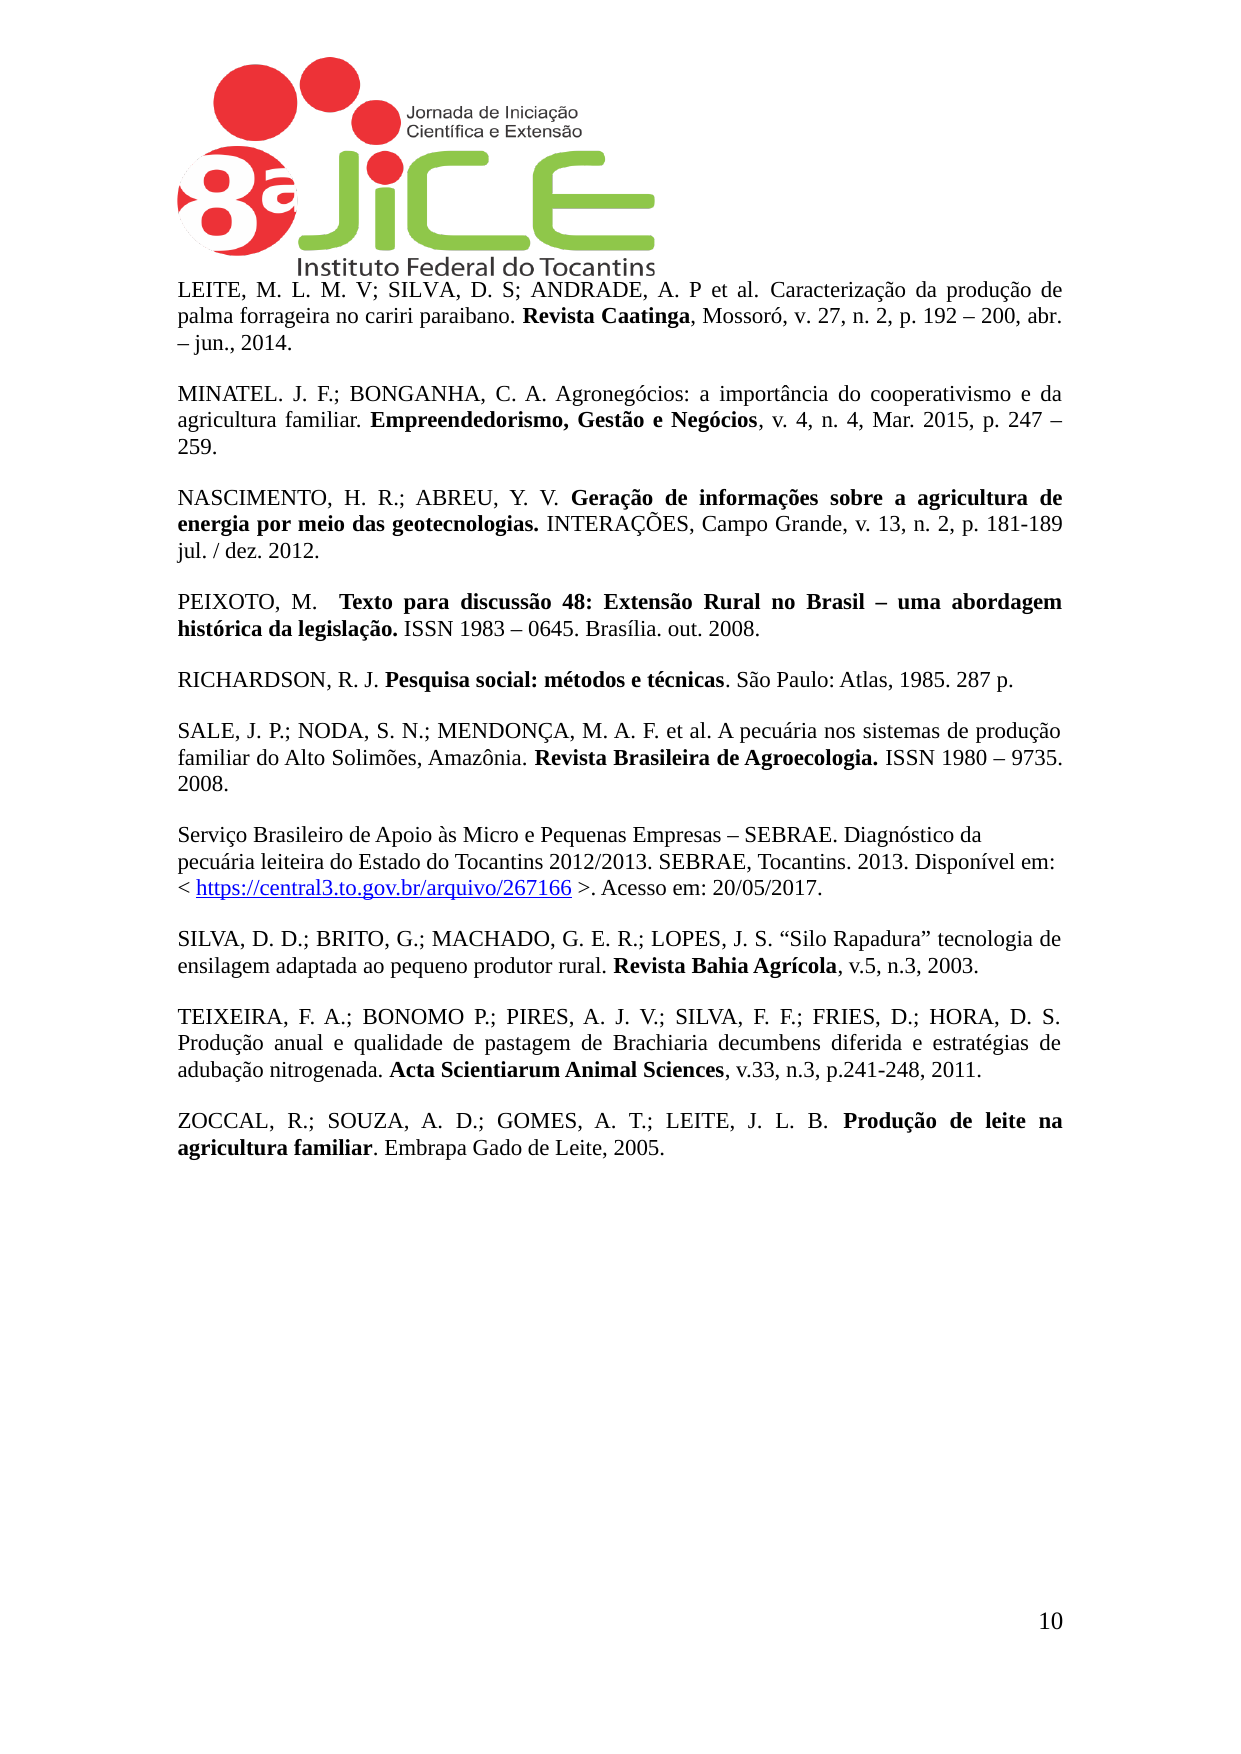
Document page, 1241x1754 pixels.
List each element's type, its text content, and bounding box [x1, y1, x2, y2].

text Serviço Brasileiro de Apoio às Micro e Pequenas Empresas – SEBRAE. Diagnóstico da pecuária leiteira do Estado do Tocantins 2012/2013. SEBRAE, Tocantins. 2013. Disponível em: < https://central3.to.gov.br/arquivo/267166 >. Acesso em: 20/05/2017. [177, 821, 1063, 900]
text TEIXEIRA, F. A.; BONOMO P.; PIRES, A. J. V.; SILVA, F. F.; FRIES, D.; HORA, D. S. Produção anual e qualidade de pastagem de Brachiaria decumbens diferida e estratégias de adubação nitrogenada. Acta Scientiarum Animal Sciences, v.33, n.3, p.241-248, 2011. [177, 1003, 1063, 1082]
text MINATEL. J. F.; BONGANHA, C. A. Agronegócios: a importância do cooperativismo e da agricultura familiar. Empreendedorismo, Gestão e Negócios, v. 4, n. 4, Mar. 2015, p. 247 – 259. [177, 380, 1063, 459]
text SILVA, D. D.; BRITO, G.; MACHADO, G. E. R.; LOPES, J. S. “Silo Rapadura” tecnologia de ensilagem adaptada ao pequeno produtor rural. Revista Bahia Agrícola, v.5, n.3, 2003. [177, 925, 1063, 978]
text LEITE, M. L. M. V; SILVA, D. S; ANDRADE, A. P et al. Caracterização da produção de palma forrageira no cariri paraibano. Revista Caatinga, Mossoró, v. 27, n. 2, p. 192 – 200, abr. – jun., 2014. [177, 276, 1063, 355]
text SALE, J. P.; NODA, S. N.; MENDONÇA, M. A. F. et al. A pecuária nos sistemas de produção familiar do Alto Solimões, Amazônia. Revista Brasileira de Agroecologia. ISSN 1980 – 9735. 2008. [177, 717, 1063, 796]
text PEIXOTO, M. Texto para discussão 48: Extensão Rural no Brasil – uma abordagem histórica da legislação. ISSN 1983 – 0645. Brasília. out. 2008. [177, 588, 1063, 641]
picture [177, 57, 655, 276]
text NASCIMENTO, H. R.; ABREU, Y. V. Geração de informações sobre a agricultura de energia por meio das geotecnologias. INTERAÇÕES, Campo Grande, v. 13, n. 2, p. 181-189 jul. / dez. 2012. [177, 484, 1063, 563]
text RICHARDSON, R. J. Pesquisa social: métodos e técnicas. São Paulo: Atlas, 1985. 287 p. [177, 666, 1063, 692]
text ZOCCAL, R.; SOUZA, A. D.; GOMES, A. T.; LEITE, J. L. B. Produção de leite na agricultura familiar. Embrapa Gado de Leite, 2005. [177, 1107, 1063, 1160]
